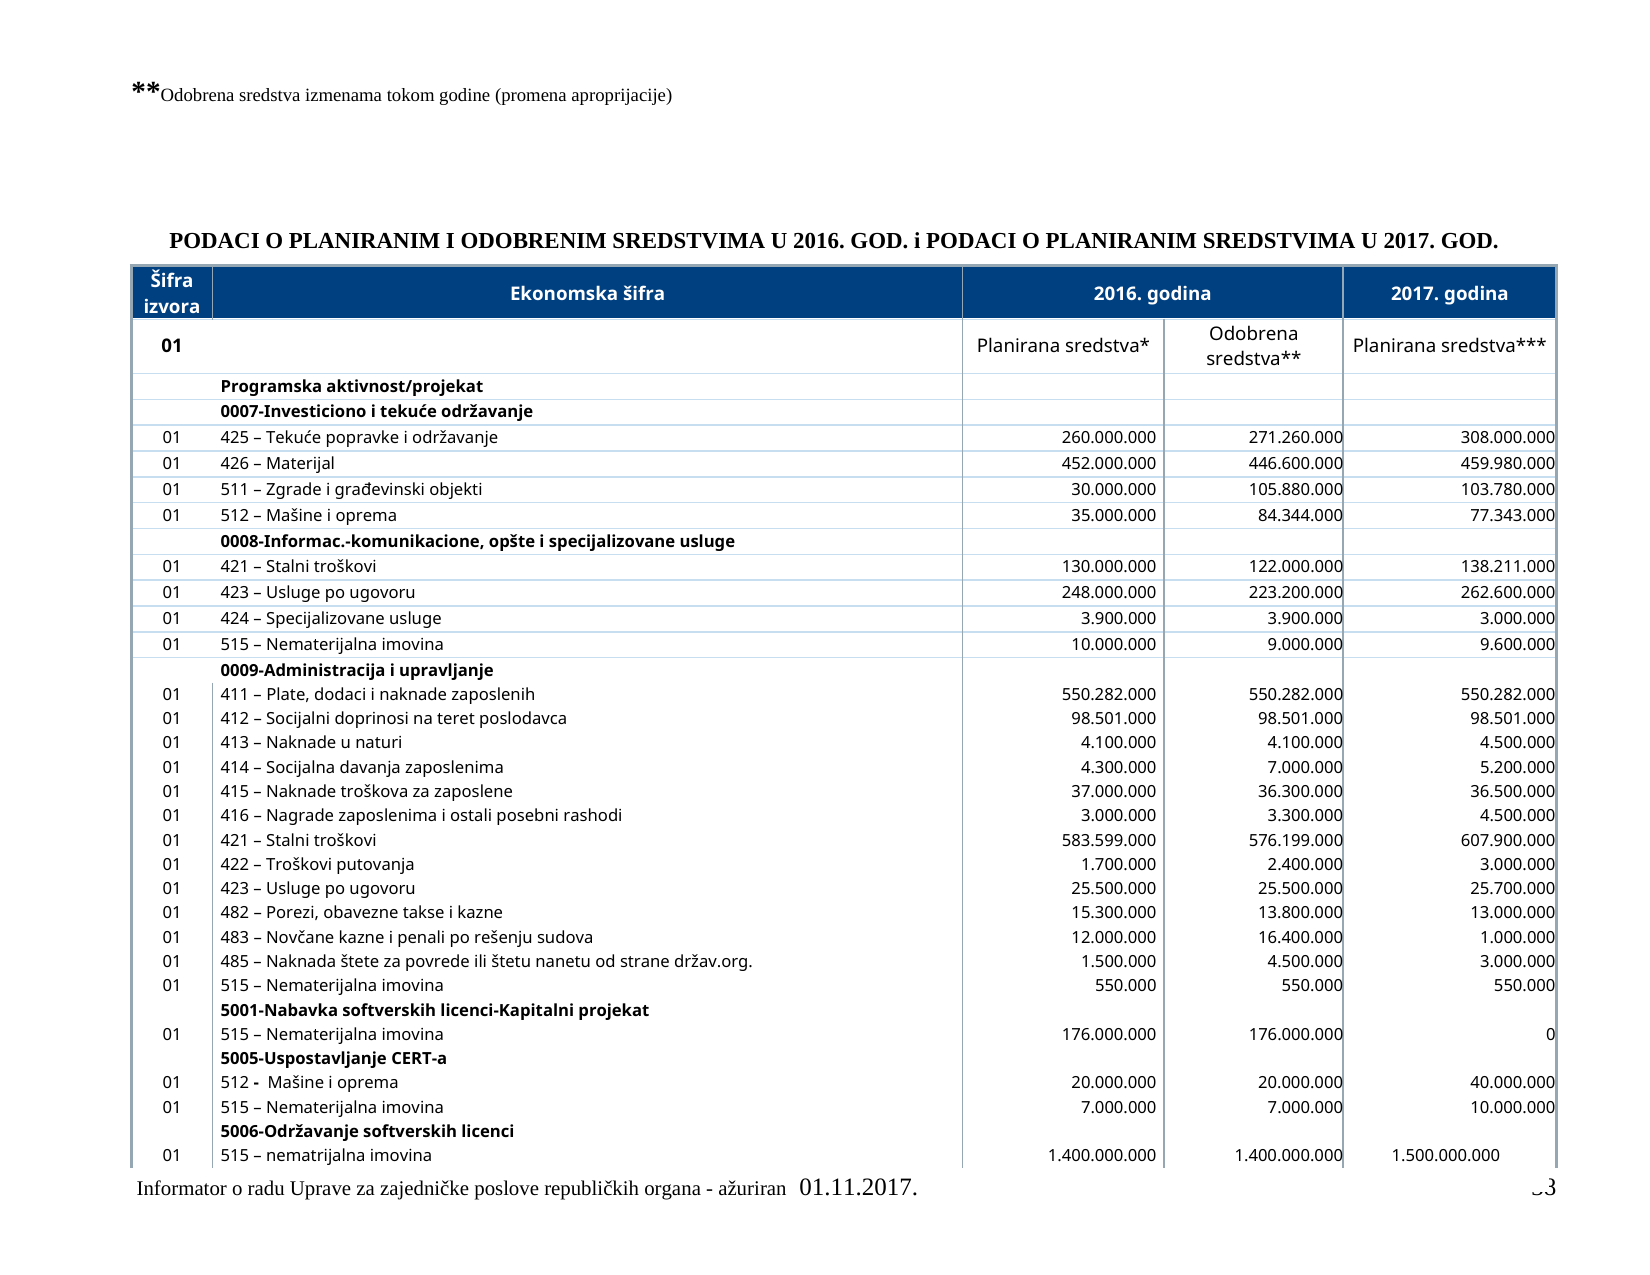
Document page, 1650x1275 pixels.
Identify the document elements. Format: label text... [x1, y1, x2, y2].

table_cell 25.500.000 [1165, 877, 1342, 901]
table_cell 3.000.000 [963, 804, 1163, 828]
table_cell 0008-Informac.-komunikacione, opšte i specijalizovane usluge [213, 529, 962, 553]
table_cell 512 - Mašine i oprema [213, 1071, 962, 1095]
table_cell 5006-Održavanje softverskih licenci [213, 1120, 962, 1144]
table_cell 515 – Nematerijalna imovina [213, 974, 962, 998]
table_cell 550.000 [1165, 974, 1342, 998]
table_cell [1344, 400, 1555, 424]
table_cell 98.501.000 [1344, 707, 1555, 731]
table_cell [1165, 400, 1342, 424]
table_cell 607.900.000 [1344, 828, 1555, 852]
table_cell 4.300.000 [963, 755, 1163, 780]
table_cell 262.600.000 [1344, 581, 1555, 605]
table_cell [963, 1047, 1163, 1071]
table_cell 1.000.000 [1344, 925, 1555, 949]
table_cell 01 [133, 478, 212, 502]
table_cell 3.300.000 [1165, 804, 1342, 828]
table_cell 01 [133, 555, 212, 579]
table_cell 223.200.000 [1165, 581, 1342, 605]
table_cell 01 [133, 581, 212, 605]
table_cell 426 – Materijal [213, 452, 962, 476]
table_cell [963, 1120, 1163, 1144]
table_cell Odobrena sredstva** [1165, 320, 1342, 373]
table_cell 308.000.000 [1344, 426, 1555, 450]
text PODACI O PLANIRANIM I ODOBRENIM SREDSTVIMA U 2016. GOD. i PODACI O PLANIRANIM SREDSTVIMA U 2017. GOD. [112, 227, 1556, 253]
table_cell 421 – Stalni troškovi [213, 555, 962, 579]
table_header 2017. godina [1344, 267, 1555, 318]
table_cell 2.400.000 [1165, 853, 1342, 877]
table_cell 411 – Plate, dodaci i naknade zaposlenih [213, 683, 962, 707]
table_cell 483 – Novčane kazne i penali po rešenju sudova [213, 925, 962, 949]
table_cell 423 – Usluge po ugovoru [213, 581, 962, 605]
table_cell 414 – Socijalna davanja zaposlenima [213, 755, 962, 780]
table_cell 25.500.000 [963, 877, 1163, 901]
table_cell 3.000.000 [1344, 607, 1555, 631]
table_cell 01 [133, 1023, 212, 1047]
table_cell 412 – Socijalni doprinosi na teret poslodavca [213, 707, 962, 731]
table_cell 98.501.000 [963, 707, 1163, 731]
table_cell 422 – Troškovi putovanja [213, 853, 962, 877]
table_cell 583.599.000 [963, 828, 1163, 852]
table_cell 4.500.000 [1165, 950, 1342, 974]
table_cell 16.400.000 [1165, 925, 1342, 949]
table_cell 515 – Nematerijalna imovina [213, 633, 962, 657]
table_cell [133, 998, 212, 1022]
table_cell 1.700.000 [963, 853, 1163, 877]
table_cell [1165, 374, 1342, 398]
table_cell 01 [133, 901, 212, 925]
table_cell 01 [133, 320, 212, 373]
table_cell 35.000.000 [963, 503, 1163, 528]
table_cell [963, 658, 1163, 683]
table_cell 40.000.000 [1344, 1071, 1555, 1095]
table_cell 7.000.000 [1165, 1095, 1342, 1119]
table_cell 105.880.000 [1165, 478, 1342, 502]
table_cell 1.400.000.000 [1165, 1144, 1342, 1168]
table_cell 15.300.000 [963, 901, 1163, 925]
table_header Ekonomska šifra [213, 267, 962, 318]
table_cell 550.282.000 [1165, 683, 1342, 707]
table_cell 12.000.000 [963, 925, 1163, 949]
table_cell Planirana sredstva*** [1344, 320, 1555, 373]
table_cell 10.000.000 [1344, 1095, 1555, 1119]
table_cell 248.000.000 [963, 581, 1163, 605]
table_cell 485 – Naknada štete za povrede ili štetu nanetu od strane držav.org. [213, 950, 962, 974]
table_cell [133, 529, 212, 553]
table_cell [963, 374, 1163, 398]
table_cell 9.600.000 [1344, 633, 1555, 657]
table_cell Planirana sredstva* [963, 320, 1163, 373]
table_cell 5.200.000 [1344, 755, 1555, 780]
table_cell 01 [133, 452, 212, 476]
table_cell 512 – Mašine i oprema [213, 503, 962, 528]
table_cell 4.500.000 [1344, 804, 1555, 828]
table_cell 415 – Naknade troškova za zaposlene [213, 780, 962, 804]
table_cell 550.282.000 [963, 683, 1163, 707]
table_cell [133, 400, 212, 424]
table_cell 36.500.000 [1344, 780, 1555, 804]
table_cell 515 – Nematerijalna imovina [213, 1023, 962, 1047]
table_cell 0 [1344, 1023, 1555, 1047]
table_cell [1165, 1120, 1342, 1144]
table_cell 271.260.000 [1165, 426, 1342, 450]
table_cell 01 [133, 877, 212, 901]
table_cell 4.100.000 [963, 731, 1163, 755]
table_cell 25.700.000 [1344, 877, 1555, 901]
table_cell [1344, 1047, 1555, 1071]
table_cell 452.000.000 [963, 452, 1163, 476]
table_cell [1344, 998, 1555, 1022]
table_cell 423 – Usluge po ugovoru [213, 877, 962, 901]
table_cell 413 – Naknade u naturi [213, 731, 962, 755]
table_cell 1.400.000.000 [963, 1144, 1163, 1168]
table_cell 459.980.000 [1344, 452, 1555, 476]
table_cell 01 [133, 950, 212, 974]
table_cell 421 – Stalni troškovi [213, 828, 962, 852]
table_cell 01 [133, 731, 212, 755]
table_cell 550.000 [963, 974, 1163, 998]
table_cell 122.000.000 [1165, 555, 1342, 579]
table_cell 01 [133, 1095, 212, 1119]
table_cell 13.800.000 [1165, 901, 1342, 925]
table_cell 3.900.000 [1165, 607, 1342, 631]
table_cell [963, 998, 1163, 1022]
table_cell [133, 374, 212, 398]
table_cell [1165, 998, 1342, 1022]
table_cell 446.600.000 [1165, 452, 1342, 476]
table_cell [1165, 529, 1342, 553]
table_cell 511 – Zgrade i građevinski objekti [213, 478, 962, 502]
table_cell 424 – Specijalizovane usluge [213, 607, 962, 631]
table_cell 01 [133, 1144, 212, 1168]
table_cell 9.000.000 [1165, 633, 1342, 657]
table_cell 77.343.000 [1344, 503, 1555, 528]
table_cell 416 – Nagrade zaposlenima i ostali posebni rashodi [213, 804, 962, 828]
table_cell 3.900.000 [963, 607, 1163, 631]
table_cell 130.000.000 [963, 555, 1163, 579]
table_cell 0007-Investiciono i tekuće održavanje [213, 400, 962, 424]
table_header Šifra izvora [133, 267, 212, 318]
table_cell 01 [133, 633, 212, 657]
table_cell 103.780.000 [1344, 478, 1555, 502]
table_cell 3.000.000 [1344, 950, 1555, 974]
text **Odobrena sredstva izmenama tokom godine (promena aproprijacije) [131, 74, 1556, 107]
table_cell 176.000.000 [1165, 1023, 1342, 1047]
table_cell 30.000.000 [963, 478, 1163, 502]
table_cell 01 [133, 707, 212, 731]
table_cell 01 [133, 607, 212, 631]
table_cell 5001-Nabavka softverskih licenci-Kapitalni projekat [213, 998, 962, 1022]
table_cell 550.282.000 [1344, 683, 1555, 707]
table_cell 7.000.000 [963, 1095, 1163, 1119]
table_cell 260.000.000 [963, 426, 1163, 450]
table_cell 425 – Tekuće popravke i održavanje [213, 426, 962, 450]
table_cell 98.501.000 [1165, 707, 1342, 731]
table_cell [133, 1047, 212, 1071]
table_cell 515 – Nematerijalna imovina [213, 1095, 962, 1119]
table_cell 01 [133, 974, 212, 998]
table_cell 7.000.000 [1165, 755, 1342, 780]
table_cell 4.100.000 [1165, 731, 1342, 755]
table_cell 1.500.000 [963, 950, 1163, 974]
table_cell 515 – nematrijalna imovina [213, 1144, 962, 1168]
table_cell [1344, 529, 1555, 553]
table_cell [963, 529, 1163, 553]
table_cell 36.300.000 [1165, 780, 1342, 804]
table_cell 550.000 [1344, 974, 1555, 998]
table_header 2016. godina [963, 267, 1342, 318]
table_cell 01 [133, 780, 212, 804]
table_cell 482 – Porezi, obavezne takse i kazne [213, 901, 962, 925]
table_cell 13.000.000 [1344, 901, 1555, 925]
table_cell 01 [133, 828, 212, 852]
table_cell [963, 400, 1163, 424]
table_cell 138.211.000 [1344, 555, 1555, 579]
table_cell [213, 320, 962, 373]
table_cell 20.000.000 [963, 1071, 1163, 1095]
table_cell 01 [133, 683, 212, 707]
table_cell 1.500.000.000 [1344, 1144, 1555, 1168]
table_cell 01 [133, 1071, 212, 1095]
table_cell [133, 1120, 212, 1144]
table_cell Programska aktivnost/projekat [213, 374, 962, 398]
table_cell [1344, 1120, 1555, 1144]
table_cell 01 [133, 755, 212, 780]
table_cell 01 [133, 804, 212, 828]
table_cell 3.000.000 [1344, 853, 1555, 877]
table_cell 01 [133, 853, 212, 877]
table_cell 01 [133, 426, 212, 450]
table_cell 84.344.000 [1165, 503, 1342, 528]
table_cell 01 [133, 925, 212, 949]
table_cell [1344, 374, 1555, 398]
table_cell 5005-Uspostavlјanje CERT-a [213, 1047, 962, 1071]
table_cell 4.500.000 [1344, 731, 1555, 755]
table_cell [1165, 1047, 1342, 1071]
table_cell 0009-Administracija i upravlјanje [213, 658, 962, 683]
table_cell 10.000.000 [963, 633, 1163, 657]
table_cell 576.199.000 [1165, 828, 1342, 852]
table_cell [133, 658, 212, 683]
table_cell 176.000.000 [963, 1023, 1163, 1047]
table_cell 20.000.000 [1165, 1071, 1342, 1095]
table_cell [1165, 658, 1342, 683]
table_cell [1344, 658, 1555, 683]
table_cell 37.000.000 [963, 780, 1163, 804]
table_cell 01 [133, 503, 212, 528]
